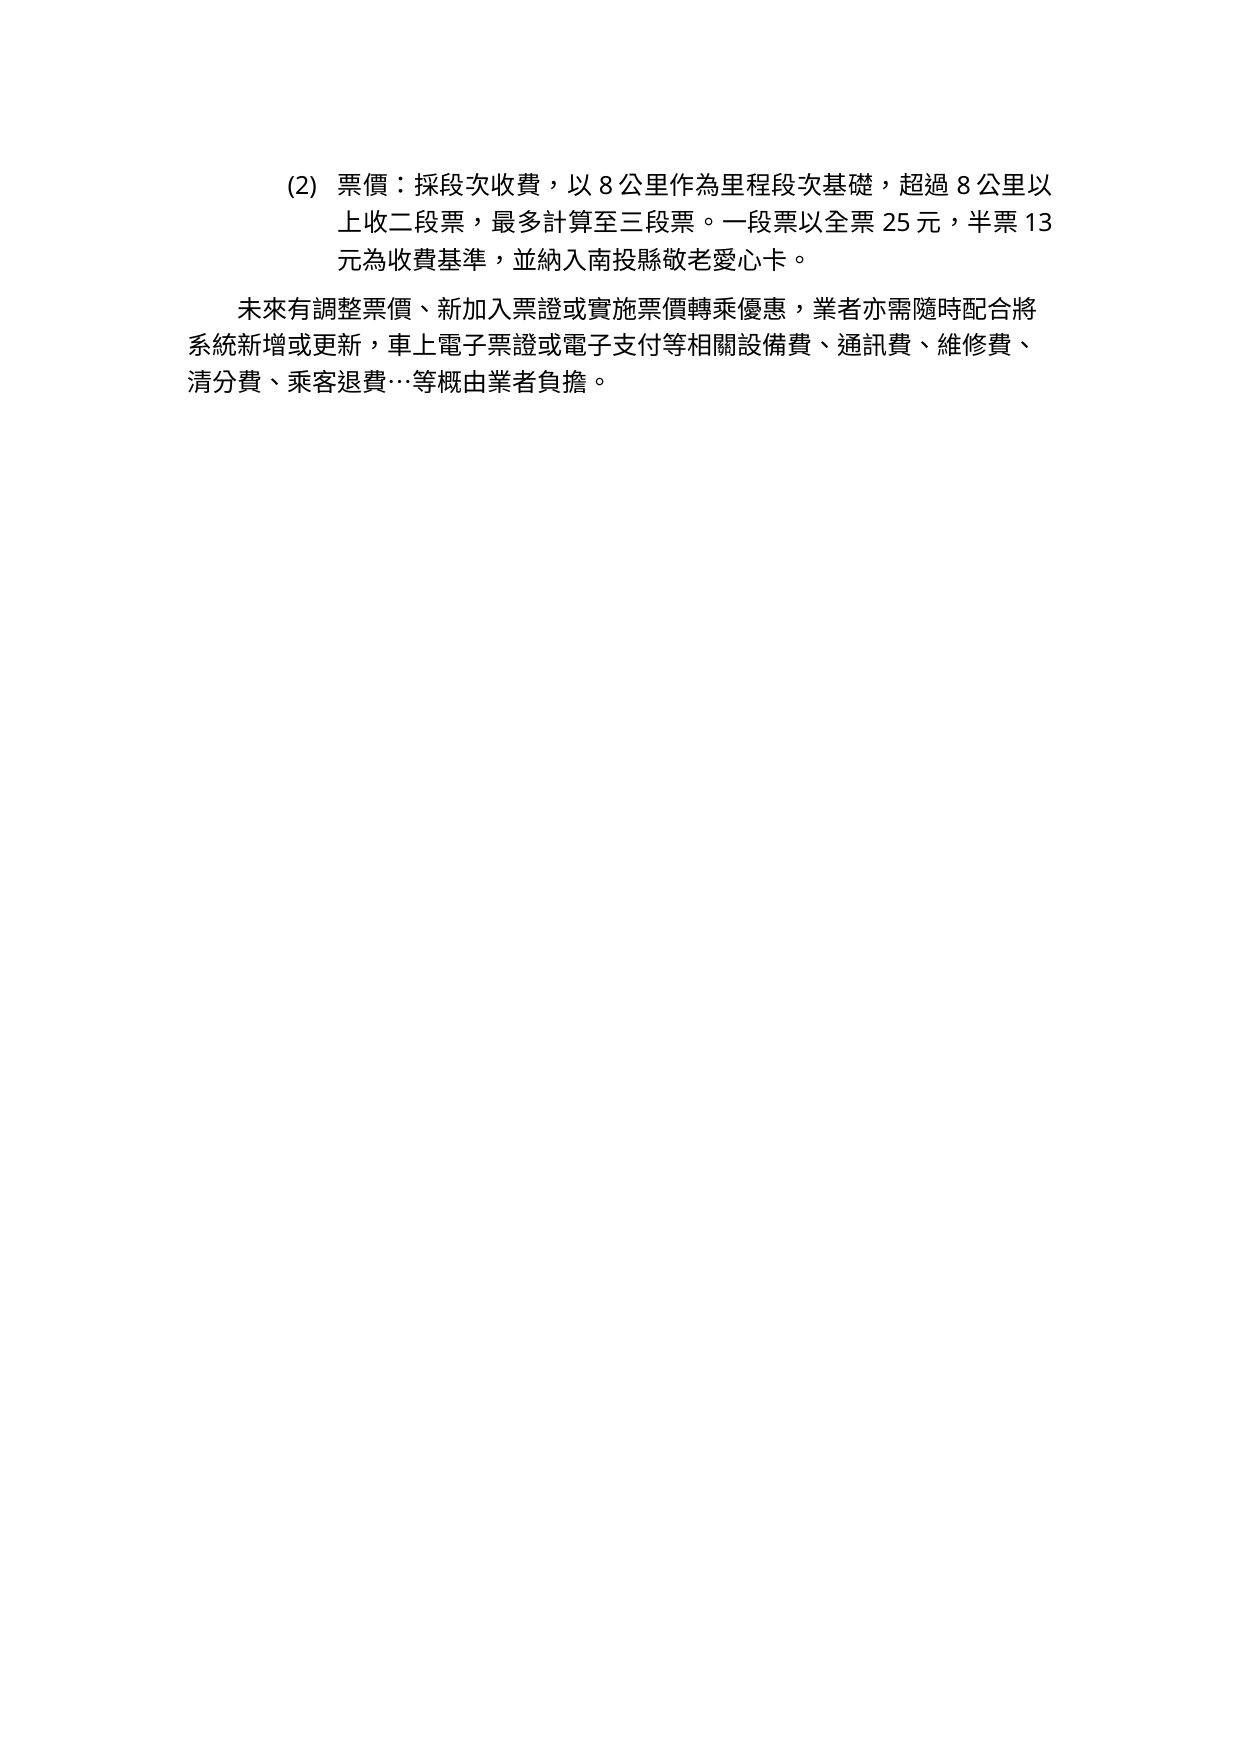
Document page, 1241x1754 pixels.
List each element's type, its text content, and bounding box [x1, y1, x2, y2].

text 未來有調整票價、新加入票證或實施票價轉乘優惠，業者亦需隨時配合將系統新增或更新，車上電子票證或電子支付等相關設備費、通訊費、維修費、清分費、乘客退費…等概由業者負擔。 [187, 289, 1053, 398]
list 票價：採段次收費，以8公里作為里程段次基礎，超過8公里以上收二段票，最多計算至三段票。一段票以全票25元，半票13元為收費基準，並納入南投縣敬老愛心卡。 [287, 164, 1053, 277]
